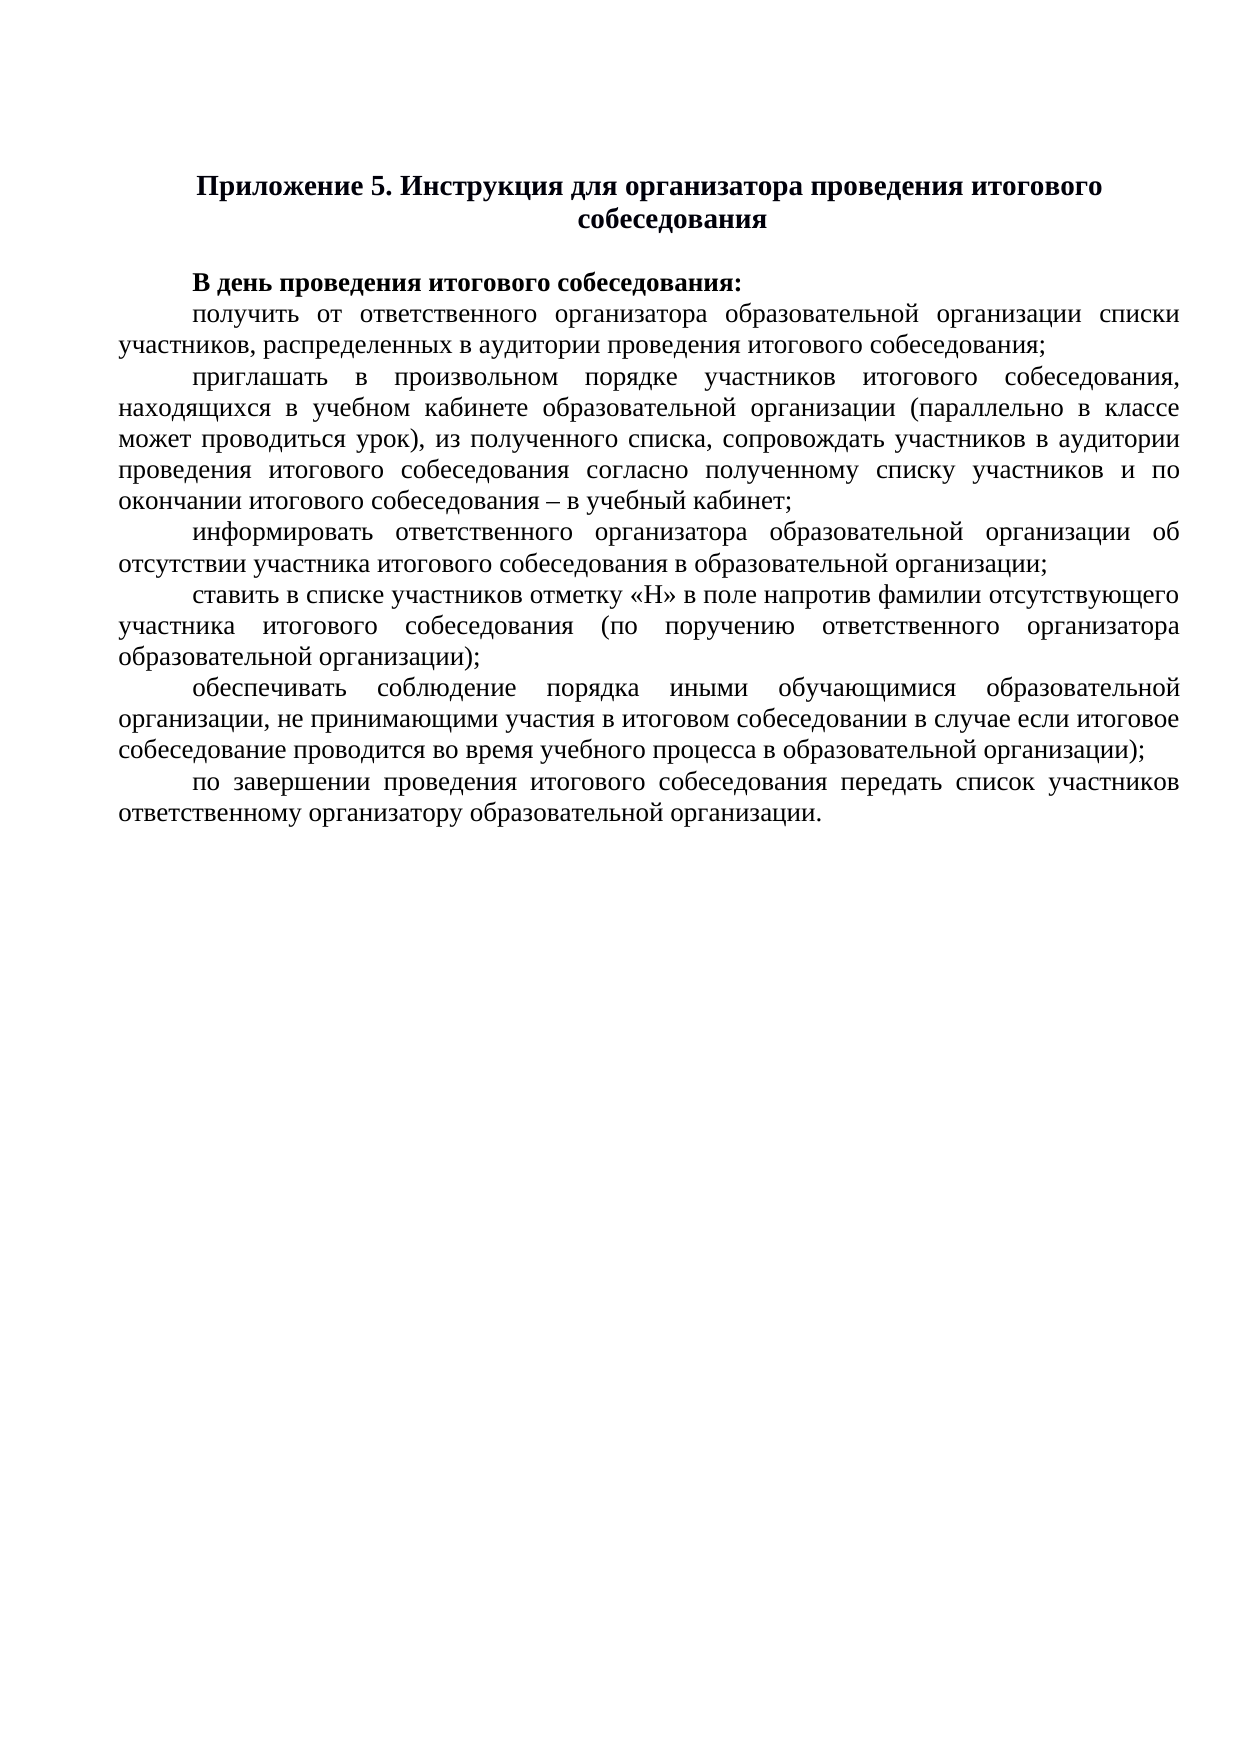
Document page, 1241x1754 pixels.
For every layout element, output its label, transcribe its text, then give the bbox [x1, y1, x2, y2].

text обеспечивать соблюдение порядка иными обучающимися образовательной организации, не принимающими участия в итоговом собеседовании в случае если итоговое собеседование проводится во время учебного процесса в образовательной организации); [118, 671, 1181, 765]
text информировать ответственного организатора образовательной организации об отсутствии участника итогового собеседования в образовательной организации; [118, 516, 1181, 578]
text по завершении проведения итогового собеседования передать список участников ответственному организатору образовательной организации. [118, 765, 1181, 827]
text ставить в списке участников отметку «Н» в поле напротив фамилии отсутствующего участника итогового собеседования (по поручению ответственного организатора образовательной организации); [118, 578, 1181, 671]
subtitle Приложение 5. Инструкция для организатора проведения итогового собеседования [118, 168, 1181, 235]
text получить от ответственного организатора образовательной организации списки участников, распределенных в аудитории проведения итогового собеседования; [118, 297, 1181, 360]
text приглашать в произвольном порядке участников итогового собеседования, находящихся в учебном кабинете образовательной организации (параллельно в классе может проводиться урок), из полученного списка, сопровождать участников в аудитории проведения итогового собеседования согласно полученному списку участников и по окончании итогового собеседования – в учебный кабинет; [118, 360, 1181, 516]
text В день проведения итогового собеседования: [118, 266, 1181, 297]
